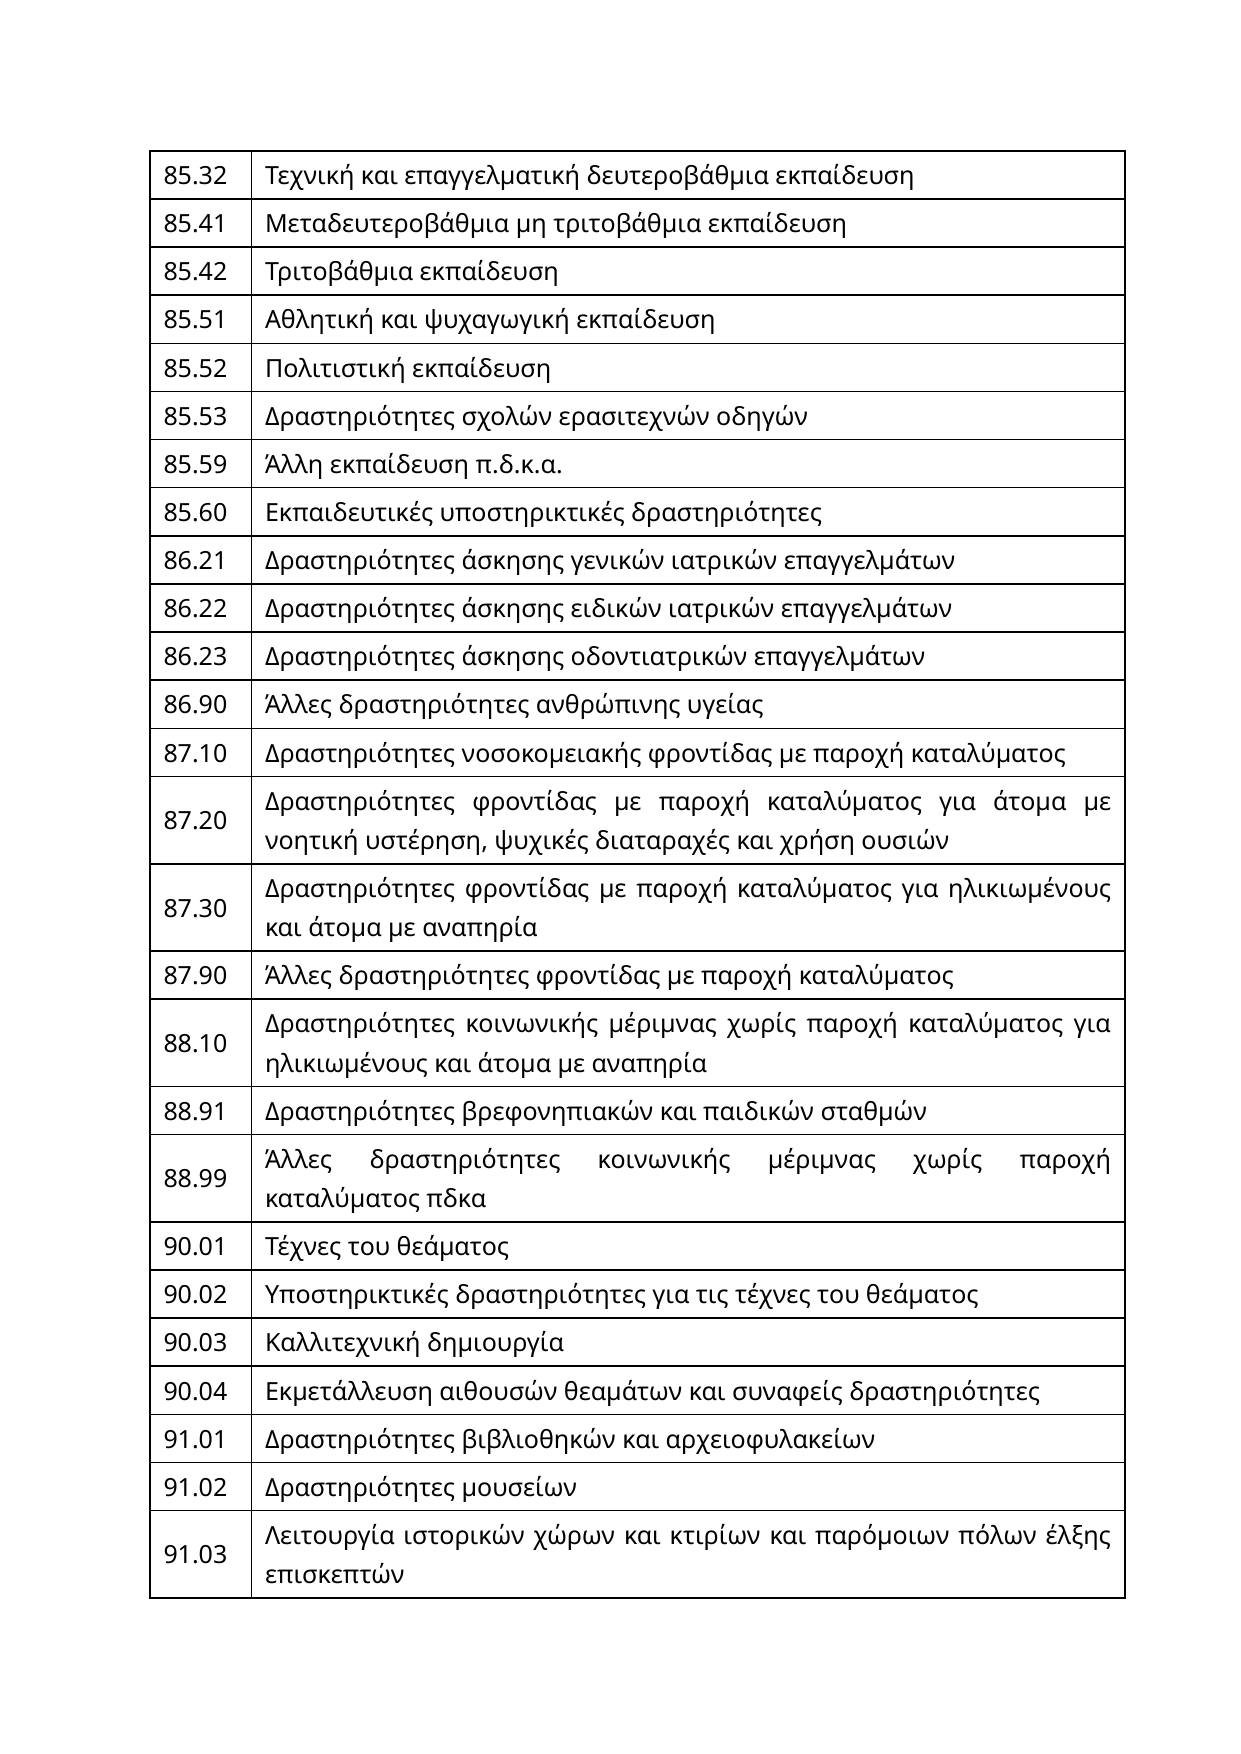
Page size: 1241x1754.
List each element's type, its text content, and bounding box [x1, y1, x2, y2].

table_cell 88.10 [151, 1000, 251, 1086]
table_cell Δραστηριότητες κοινωνικής μέριμνας χωρίς παροχή καταλύματος για ηλικιωμένους και άτομα με αναπηρία [252, 1000, 1124, 1086]
table_cell 90.01 [151, 1223, 251, 1269]
table_cell 88.91 [151, 1087, 251, 1134]
table_cell 91.03 [151, 1511, 251, 1597]
table_cell Δραστηριότητες βιβλιοθηκών και αρχειοφυλακείων [252, 1415, 1124, 1462]
table_cell 91.02 [151, 1463, 251, 1510]
table_cell Άλλη εκπαίδευση π.δ.κ.α. [252, 440, 1124, 487]
table_cell Δραστηριότητες σχολών ερασιτεχνών οδηγών [252, 392, 1124, 439]
table_cell Τριτοβάθμια εκπαίδευση [252, 248, 1124, 294]
table_cell 85.42 [151, 248, 251, 294]
table_cell 86.22 [151, 585, 251, 631]
table_cell Δραστηριότητες φροντίδας με παροχή καταλύματος για ηλικιωμένους και άτομα με αναπηρία [252, 865, 1124, 950]
table_cell Δραστηριότητες μουσείων [252, 1463, 1124, 1510]
table_cell Δραστηριότητες νοσοκομειακής φροντίδας με παροχή καταλύματος [252, 729, 1124, 776]
table_cell Άλλες δραστηριότητες ανθρώπινης υγείας [252, 681, 1124, 727]
table_cell 85.41 [151, 200, 251, 246]
table_cell Δραστηριότητες φροντίδας με παροχή καταλύματος για άτομα με νοητική υστέρηση, ψυχικές διαταραχές και χρήση ουσιών [252, 777, 1124, 863]
table_cell 87.30 [151, 865, 251, 950]
table_cell Εκμετάλλευση αιθουσών θεαμάτων και συναφείς δραστηριότητες [252, 1367, 1124, 1413]
table_cell 85.59 [151, 440, 251, 487]
table_cell 87.90 [151, 952, 251, 998]
table_cell 85.60 [151, 488, 251, 535]
table_cell Δραστηριότητες βρεφονηπιακών και παιδικών σταθμών [252, 1087, 1124, 1134]
table_cell 86.23 [151, 633, 251, 679]
table_cell Δραστηριότητες άσκησης οδοντιατρικών επαγγελμάτων [252, 633, 1124, 679]
table_cell 87.20 [151, 777, 251, 863]
table_cell Πολιτιστική εκπαίδευση [252, 344, 1124, 391]
table_cell Δραστηριότητες άσκησης γενικών ιατρικών επαγγελμάτων [252, 537, 1124, 583]
table_cell Τέχνες του θεάματος [252, 1223, 1124, 1269]
table_cell Εκπαιδευτικές υποστηρικτικές δραστηριότητες [252, 488, 1124, 535]
table_cell 85.32 [151, 152, 251, 198]
table_cell 90.02 [151, 1271, 251, 1317]
table_cell 85.51 [151, 296, 251, 342]
table_cell 85.53 [151, 392, 251, 439]
table_cell Άλλες δραστηριότητες κοινωνικής μέριμνας χωρίς παροχή καταλύματος πδκα [252, 1135, 1124, 1221]
table_cell 87.10 [151, 729, 251, 776]
table_cell 88.99 [151, 1135, 251, 1221]
table_cell Άλλες δραστηριότητες φροντίδας με παροχή καταλύματος [252, 952, 1124, 998]
table_cell 85.52 [151, 344, 251, 391]
table_cell Τεχνική και επαγγελματική δευτεροβάθμια εκπαίδευση [252, 152, 1124, 198]
table_cell Καλλιτεχνική δημιουργία [252, 1319, 1124, 1365]
table_cell Μεταδευτεροβάθμια μη τριτοβάθμια εκπαίδευση [252, 200, 1124, 246]
table_cell Λειτουργία ιστορικών χώρων και κτιρίων και παρόμοιων πόλων έλξης επισκεπτών [252, 1511, 1124, 1597]
table_cell 86.90 [151, 681, 251, 727]
table_cell Υποστηρικτικές δραστηριότητες για τις τέχνες του θεάματος [252, 1271, 1124, 1317]
table_cell 90.04 [151, 1367, 251, 1413]
table_cell 86.21 [151, 537, 251, 583]
table_cell 91.01 [151, 1415, 251, 1462]
table_cell 90.03 [151, 1319, 251, 1365]
table_cell Δραστηριότητες άσκησης ειδικών ιατρικών επαγγελμάτων [252, 585, 1124, 631]
table_cell Αθλητική και ψυχαγωγική εκπαίδευση [252, 296, 1124, 342]
